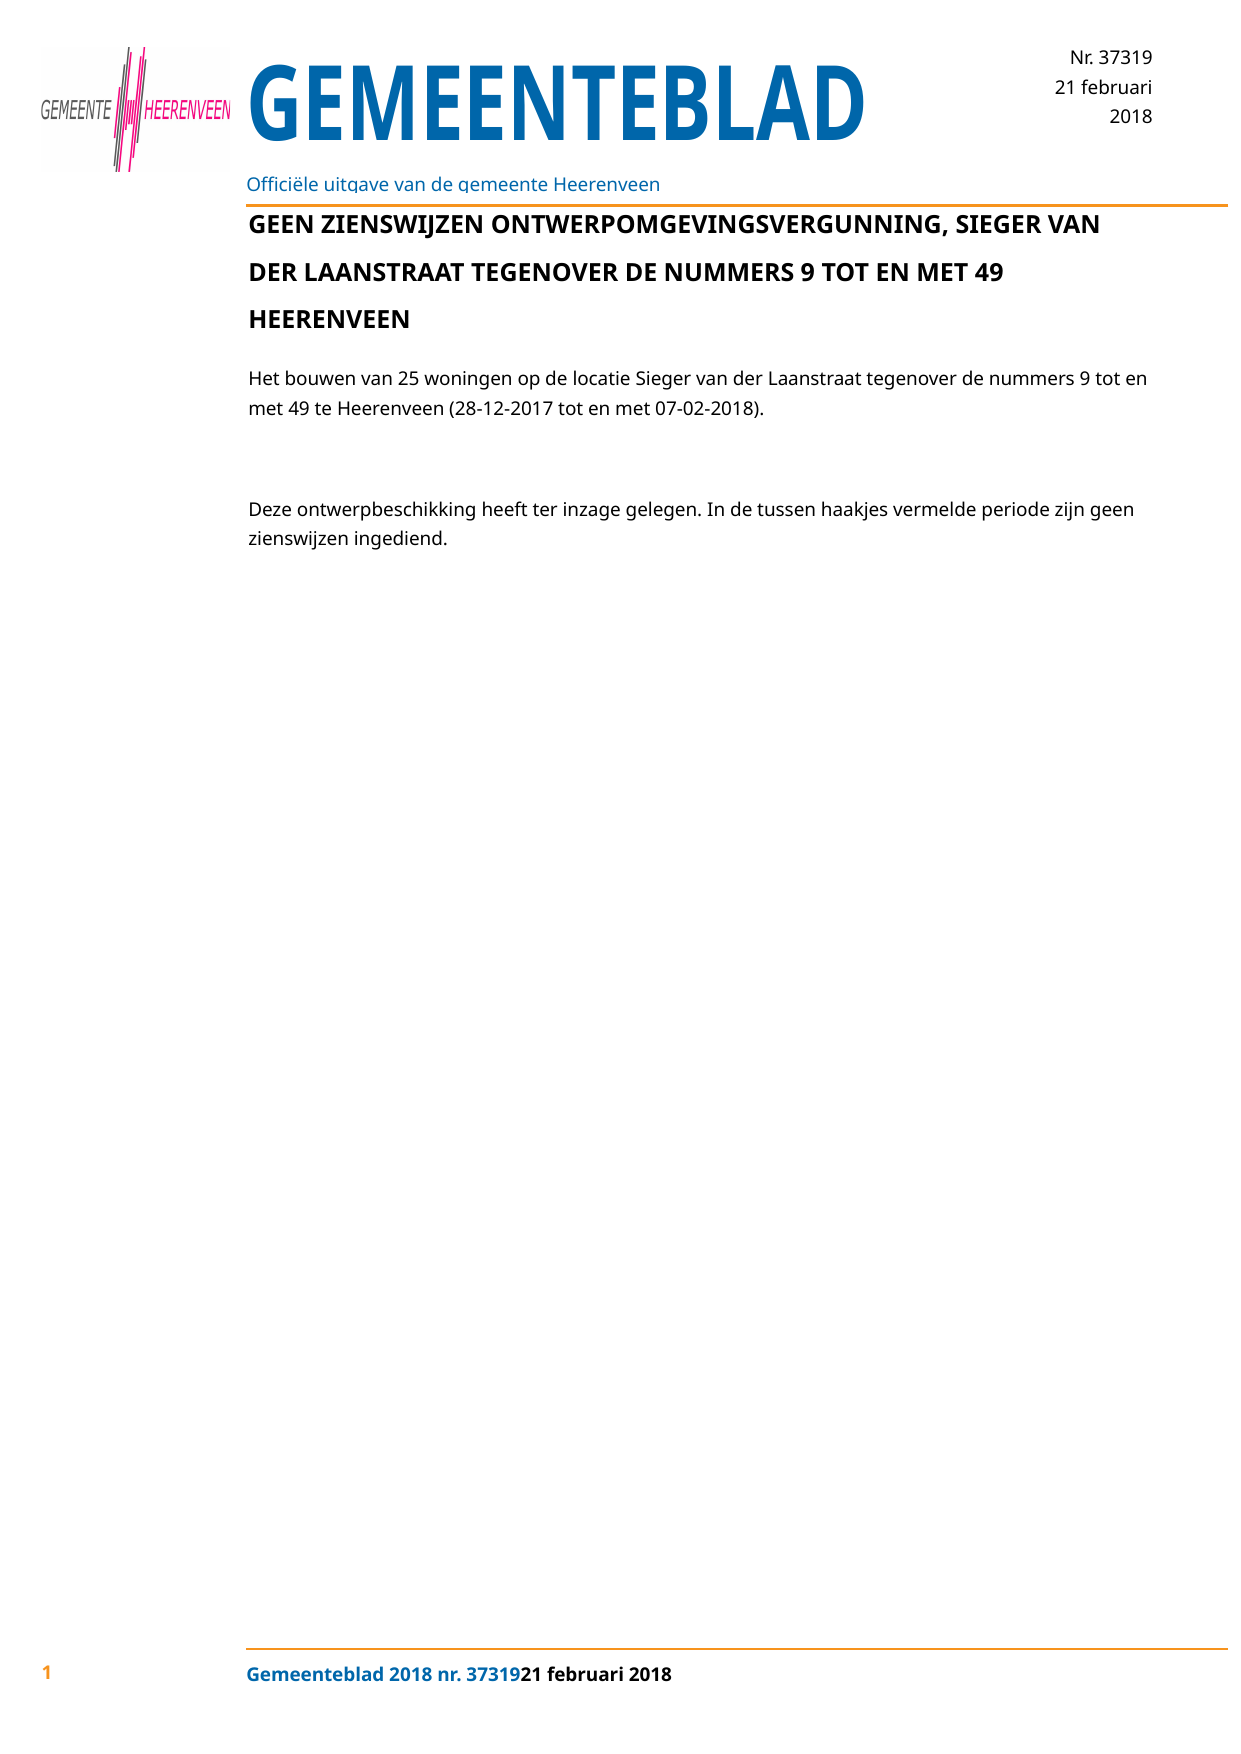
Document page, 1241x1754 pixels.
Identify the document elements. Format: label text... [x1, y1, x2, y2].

text Deze ontwerpbeschikking heeft ter inzage gelegen. In de tussen haakjes vermelde periode zijn geen zienswijzen ingediend. [248, 496, 1152, 551]
text Het bouwen van 25 woningen op de locatie Sieger van der Laanstraat tegenover de nummers 9 tot en met 49 te Heerenveen (28-12-2017 tot en met 07-02-2018). [248, 366, 1152, 421]
text GEEN ZIENSWIJZEN ONTWERPOMGEVINGSVERGUNNING, SIEGER VAN DER LAANSTRAAT TEGENOVER DE NUMMERS 9 TOT EN MET 49 HEERENVEEN [248, 207, 1152, 336]
picture [41, 47, 231, 172]
